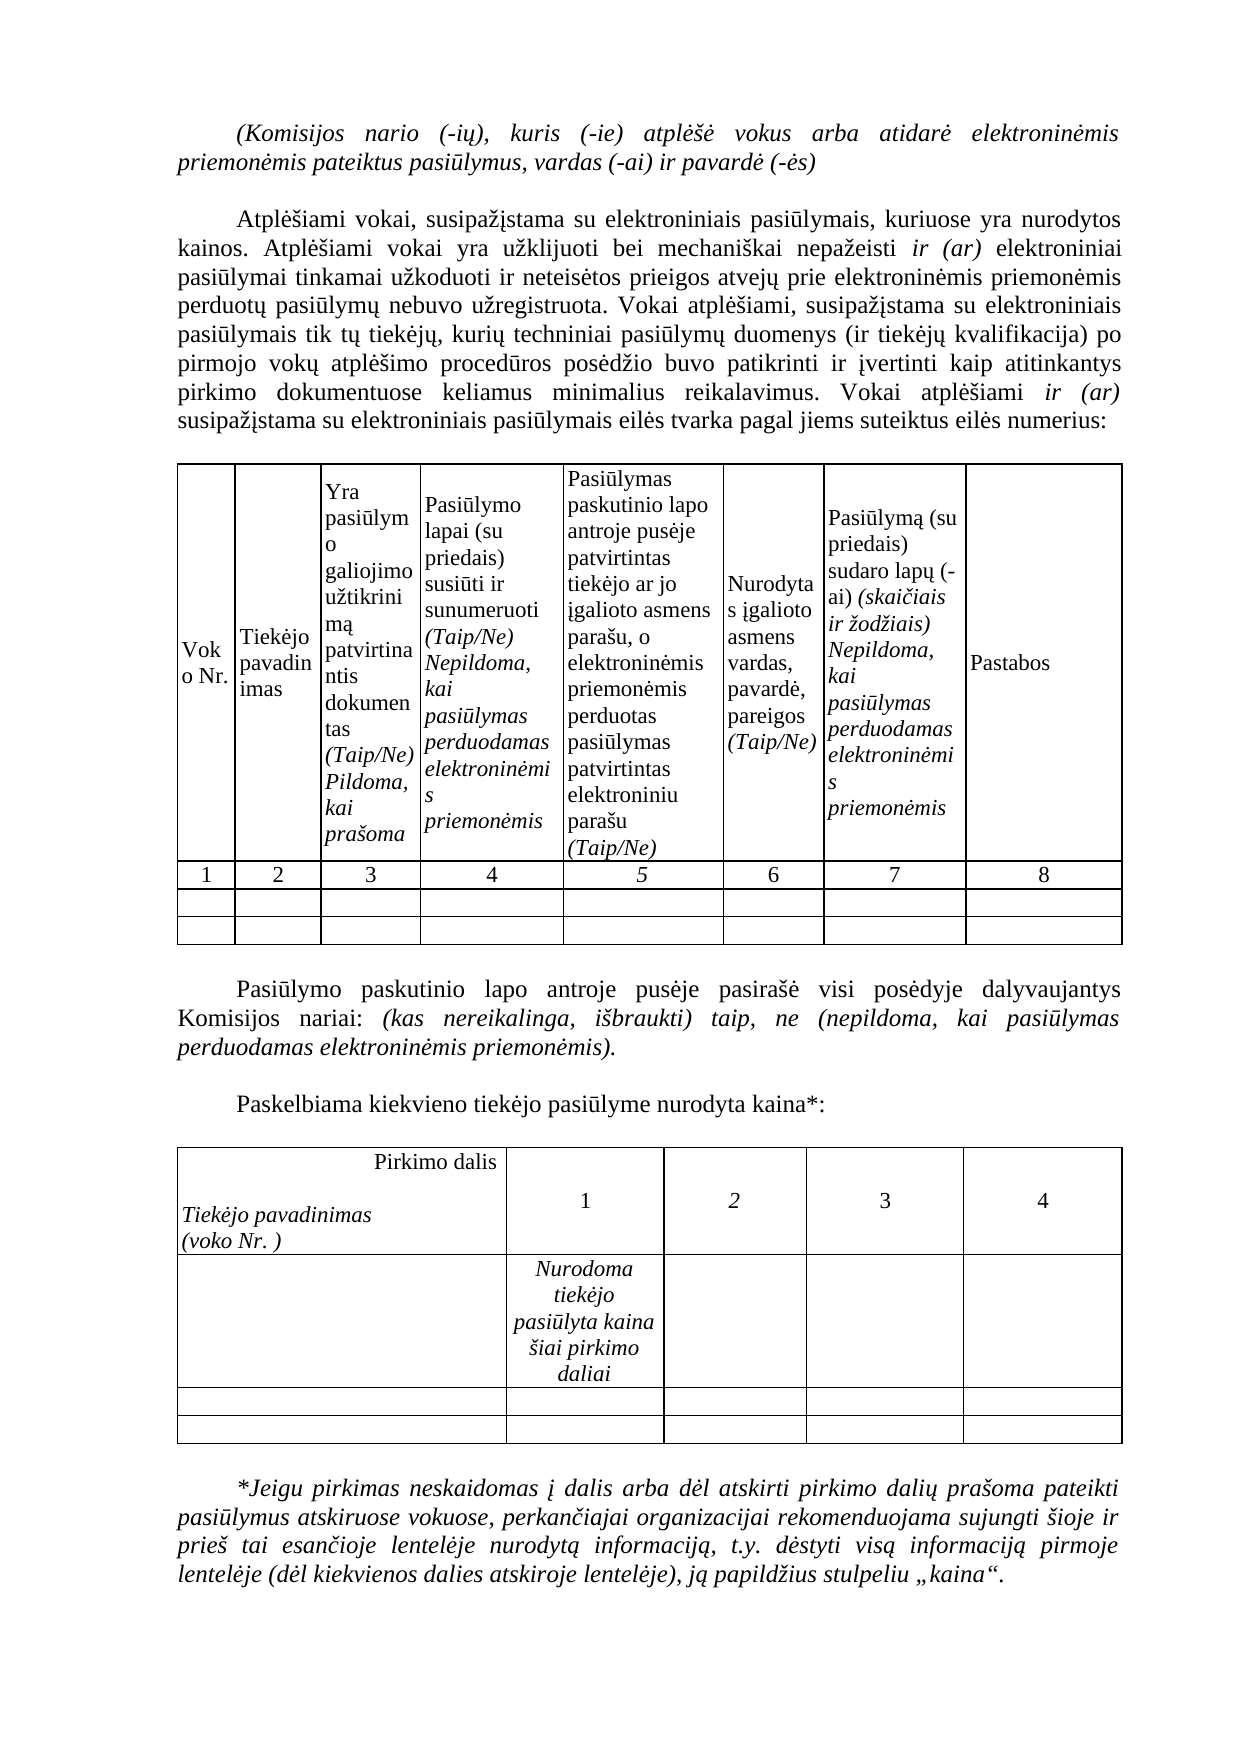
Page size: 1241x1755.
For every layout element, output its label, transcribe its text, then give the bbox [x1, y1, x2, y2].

table_cell [807, 1388, 963, 1415]
table_header 4 [964, 1148, 1121, 1253]
table_header 3 [807, 1148, 963, 1253]
table_cell [724, 917, 823, 944]
table_cell [236, 890, 320, 916]
text (Komisijos nario (-ių), kuris (-ie) atplėšė vokus arba atidarė elektroninėmis priemonėmis pateiktus pasiūlymus, vardas (-ai) ir pavardė (-ės) [177, 118, 1122, 176]
table_cell [421, 890, 563, 916]
table_cell [236, 917, 320, 944]
text Paskelbiama kiekvieno tiekėjo pasiūlyme nurodyta kaina*: [177, 1089, 1122, 1118]
table_cell [507, 1388, 663, 1415]
table_header Yra pasiūlymo galiojimo užtikrinimą patvirtinantis dokumentas (Taip/Ne) Pildoma, kai prašoma [322, 465, 420, 860]
table_cell [507, 1416, 663, 1443]
table_header Nurodytas įgalioto asmens vardas, pavardė, pareigos (Taip/Ne) [724, 465, 823, 860]
table_header Pasiūlymo lapai (su priedais) susiūti ir sunumeruoti (Taip/Ne) Nepildoma, kai pasiūlymas perduodamas elektroninėmis priemonėmis [421, 465, 563, 860]
table_cell [564, 917, 723, 944]
table_cell [178, 890, 234, 916]
table_cell [964, 1388, 1121, 1415]
table_cell 7 [825, 862, 965, 888]
table_cell 6 [724, 862, 823, 888]
table_cell [178, 1388, 506, 1415]
table_header 1 [507, 1148, 663, 1253]
table_cell Nurodoma tiekėjo pasiūlyta kaina šiai pirkimo daliai [507, 1255, 663, 1387]
table_cell [967, 890, 1121, 916]
table_cell [178, 917, 234, 944]
table_cell [665, 1255, 806, 1387]
table_cell [964, 1416, 1121, 1443]
table_cell 5 [564, 862, 723, 888]
table_cell [665, 1388, 806, 1415]
table_cell [964, 1255, 1121, 1387]
table_header Pirkimo dalis Tiekėjo pavadinimas (voko Nr. ) [178, 1148, 506, 1253]
table_cell [665, 1416, 806, 1443]
table_cell 1 [178, 862, 234, 888]
table_header Tiekėjo pavadinimas [236, 465, 320, 860]
table_cell 8 [967, 862, 1121, 888]
table_cell [825, 917, 965, 944]
table_cell [322, 917, 420, 944]
table_header Pasiūlymas paskutinio lapo antroje pusėje patvirtintas tiekėjo ar jo įgalioto asmens parašu, o elektroninėmis priemonėmis perduotas pasiūlymas patvirtintas elektroniniu parašu (Taip/Ne) [564, 465, 723, 860]
table_cell 3 [322, 862, 420, 888]
table_cell 4 [421, 862, 563, 888]
table_cell 2 [236, 862, 320, 888]
table_header Pastabos [967, 465, 1121, 860]
table_cell [178, 1255, 506, 1387]
table_cell [322, 890, 420, 916]
table_cell [807, 1255, 963, 1387]
table_cell [564, 890, 723, 916]
table_cell [967, 917, 1121, 944]
text Pasiūlymo paskutinio lapo antroje pusėje pasirašė visi posėdyje dalyvaujantys Komisijos nariai: (kas nereikalinga, išbraukti) taip, ne (nepildoma, kai pasiūlymas perduodamas elektroninėmis priemonėmis). [177, 974, 1122, 1060]
table_cell [825, 890, 965, 916]
text *Jeigu pirkimas neskaidomas į dalis arba dėl atskirti pirkimo dalių prašoma pateikti pasiūlymus atskiruose vokuose, perkančiajai organizacijai rekomenduojama sujungti šioje ir prieš tai esančioje lentelėje nurodytą informaciją, t.y. dėstyti visą informaciją pirmoje lentelėje (dėl kiekvienos dalies atskiroje lentelėje), ją papildžius stulpeliu „kaina“. [177, 1473, 1122, 1588]
table_header Pasiūlymą (su priedais) sudaro lapų (-ai) (skaičiais ir žodžiais) Nepildoma, kai pasiūlymas perduodamas elektroninėmis priemonėmis [825, 465, 965, 860]
table_cell [807, 1416, 963, 1443]
text Atplėšiami vokai, susipažįstama su elektroniniais pasiūlymais, kuriuose yra nurodytos kainos. Atplėšiami vokai yra užklijuoti bei mechaniškai nepažeisti ir (ar) elektroniniai pasiūlymai tinkamai užkoduoti ir neteisėtos prieigos atvejų prie elektroninėmis priemonėmis perduotų pasiūlymų nebuvo užregistruota. Vokai atplėšiami, susipažįstama su elektroniniais pasiūlymais tik tų tiekėjų, kurių techniniai pasiūlymų duomenys (ir tiekėjų kvalifikacija) po pirmojo vokų atplėšimo procedūros posėdžio buvo patikrinti ir įvertinti kaip atitinkantys pirkimo dokumentuose keliamus minimalius reikalavimus. Vokai atplėšiami ir (ar) susipažįstama su elektroniniais pasiūlymais eilės tvarka pagal jiems suteiktus eilės numerius: [177, 204, 1122, 434]
table_cell [421, 917, 563, 944]
table_header 2 [665, 1148, 806, 1253]
table_header Voko Nr. [178, 465, 234, 860]
table_cell [178, 1416, 506, 1443]
table_cell [724, 890, 823, 916]
